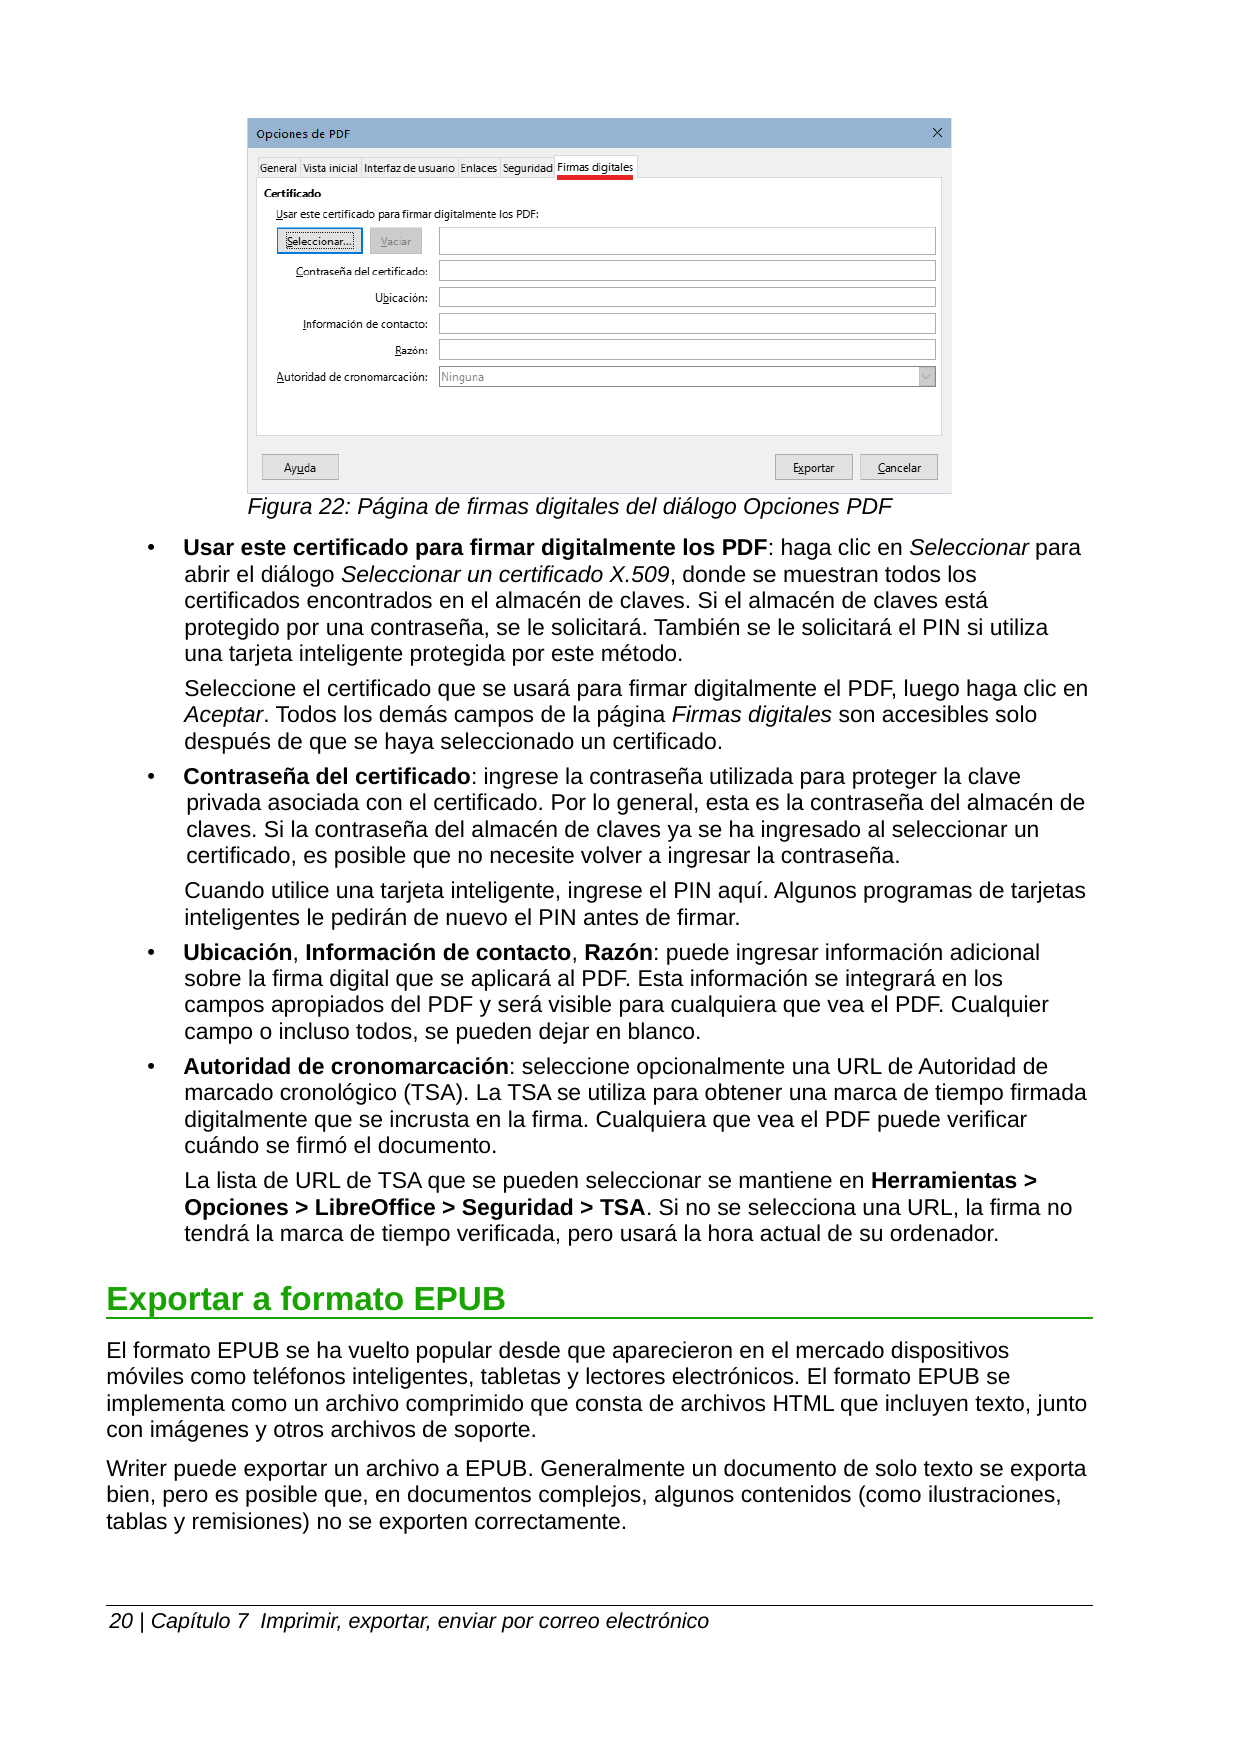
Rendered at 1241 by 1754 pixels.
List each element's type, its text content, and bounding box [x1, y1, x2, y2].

text Figura 22: Página de firmas digitales del diálogo Opciones PDF [247, 494, 951, 519]
picture [247, 118, 952, 494]
list Ubicación, Información de contacto, Razón: puede ingresar información adicional sobre la firma digital que se aplicará al PDF. Esta información se integrará en los campos apropiados del PDF y será visible para cualquiera que vea el PDF. Cualquier campo o incluso todos, se pueden dejar en blanco. [144, 936, 1093, 1044]
list Contraseña del certificado: ingrese la contraseña utilizada para proteger la clave privada asociada con el certificado. Por lo general, esta es la contraseña del almacén de claves. Si la contraseña del almacén de claves ya se ha ingresado al seleccionar un certificado, es posible que no necesite volver a ingresar la contraseña. [144, 760, 1093, 868]
subtitle Exportar a formato EPUB [106, 1279, 1093, 1317]
list Usar este certificado para firmar digitalmente los PDF: haga clic en Seleccionar para abrir el diálogo Seleccionar un certificado X.509, donde se muestran todos los certificados encontrados en el almacén de claves. Si el almacén de claves está protegido por una contraseña, se le solicitará. También se le solicitará el PIN si utiliza una tarjeta inteligente protegida por este método. [144, 531, 1093, 666]
list Cuando utilice una tarjeta inteligente, ingrese el PIN aquí. Algunos programas de tarjetas inteligentes le pedirán de nuevo el PIN antes de firmar. [144, 874, 1093, 930]
text El formato EPUB se ha vuelto popular desde que aparecieron en el mercado dispositivos móviles como teléfonos inteligentes, tabletas y lectores electrónicos. El formato EPUB se implementa como un archivo comprimido que consta de archivos HTML que incluyen texto, junto con imágenes y otros archivos de soporte. [106, 1337, 1093, 1442]
text Writer puede exportar un archivo a EPUB. Generalmente un documento de solo texto se exporta bien, pero es posible que, en documentos complejos, algunos contenidos (como ilustraciones, tablas y remisiones) no se exporten correctamente. [106, 1455, 1093, 1534]
list Seleccione el certificado que se usará para firmar digitalmente el PDF, luego haga clic en Aceptar. Todos los demás campos de la página Firmas digitales son accesibles solo después de que se haya seleccionado un certificado. [144, 672, 1093, 754]
list Autoridad de cronomarcación: seleccione opcionalmente una URL de Autoridad de marcado cronológico (TSA). La TSA se utiliza para obtener una marca de tiempo firmada digitalmente que se incrusta en la firma. Cualquiera que vea el PDF puede verificar cuándo se firmó el documento. [144, 1050, 1093, 1158]
list La lista de URL de TSA que se pueden seleccionar se mantiene en Herramientas > Opciones > LibreOffice > Seguridad > TSA. Si no se selecciona una URL, la firma no tendrá la marca de tiempo verificada, pero usará la hora actual de su ordenador. [144, 1164, 1093, 1249]
